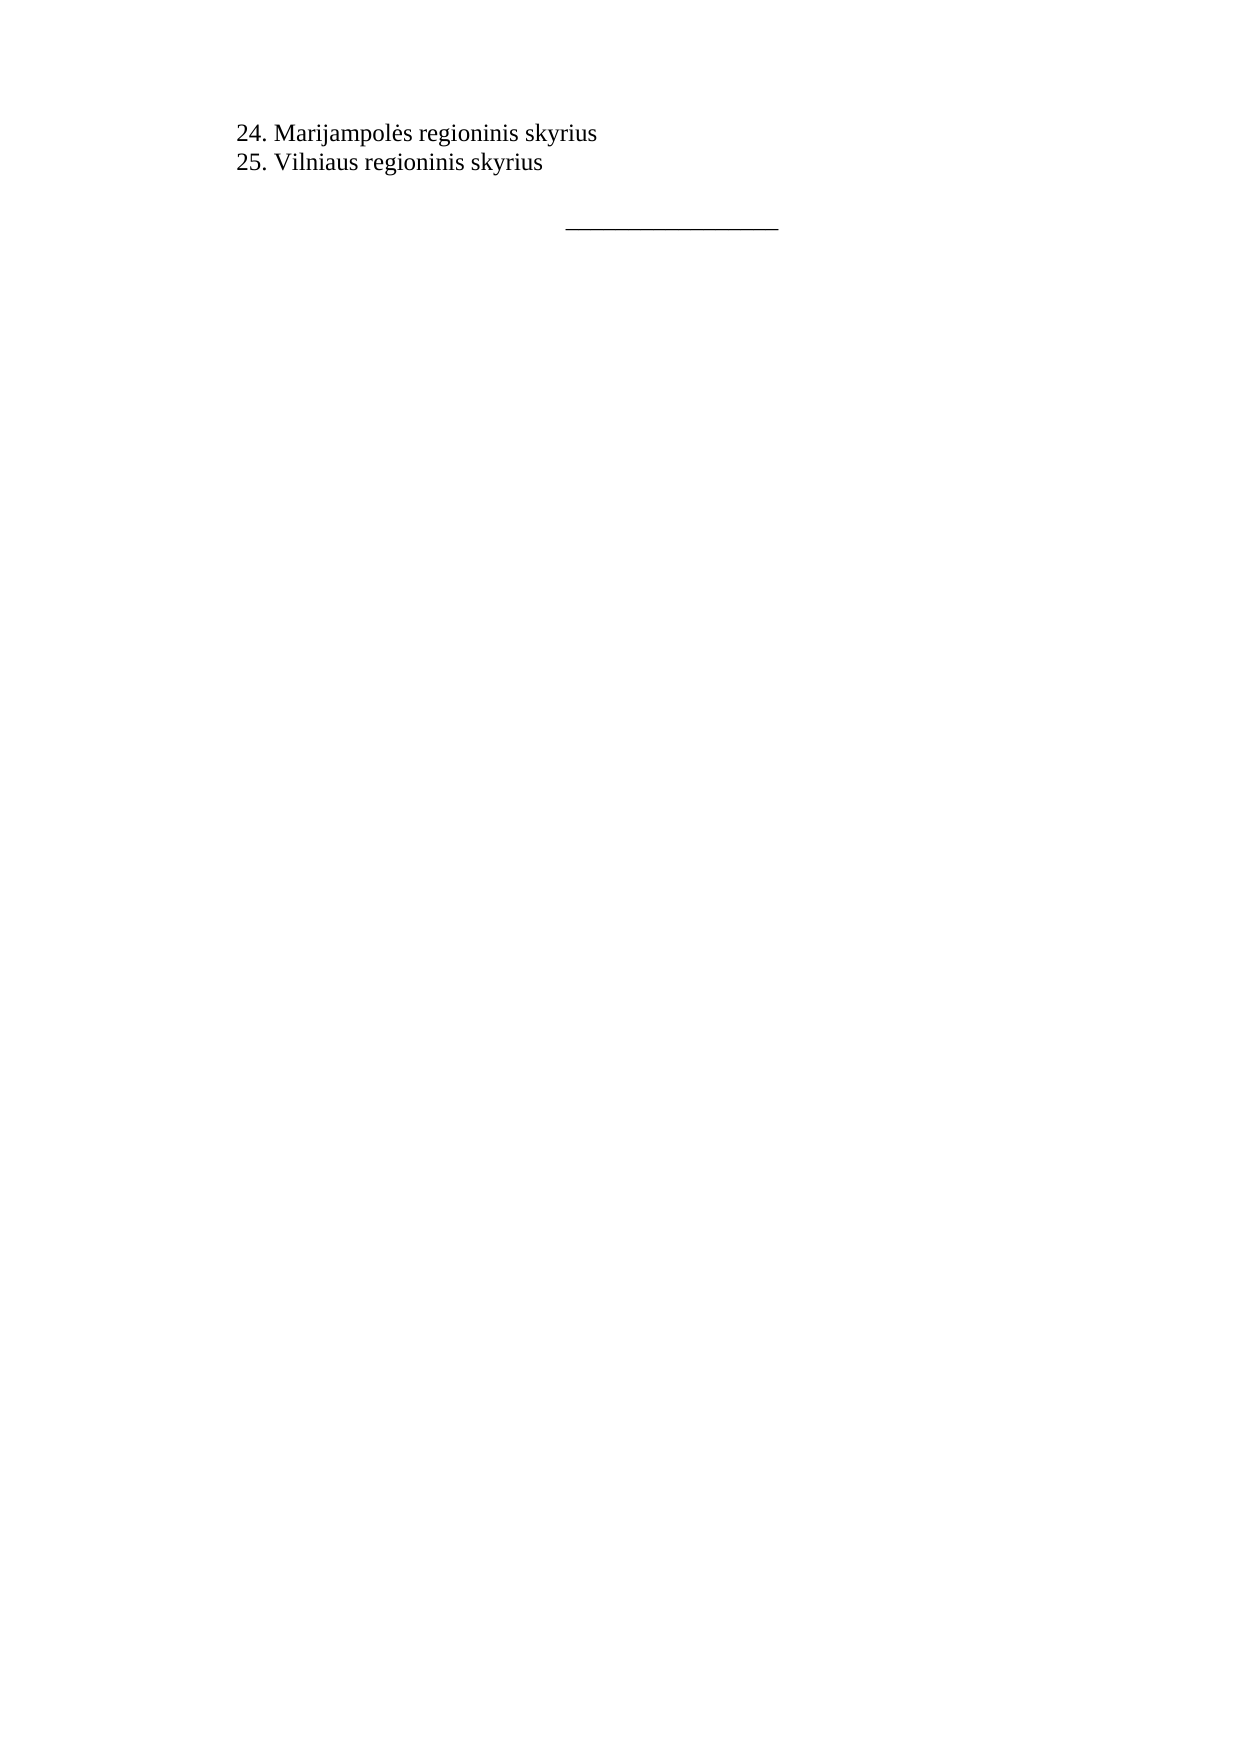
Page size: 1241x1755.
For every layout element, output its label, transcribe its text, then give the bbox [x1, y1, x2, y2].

text _________________ [177, 204, 1166, 233]
text 25. Vilniaus regioninis skyrius [177, 147, 1166, 176]
text 24. Marijampolės regioninis skyrius [177, 118, 1166, 147]
